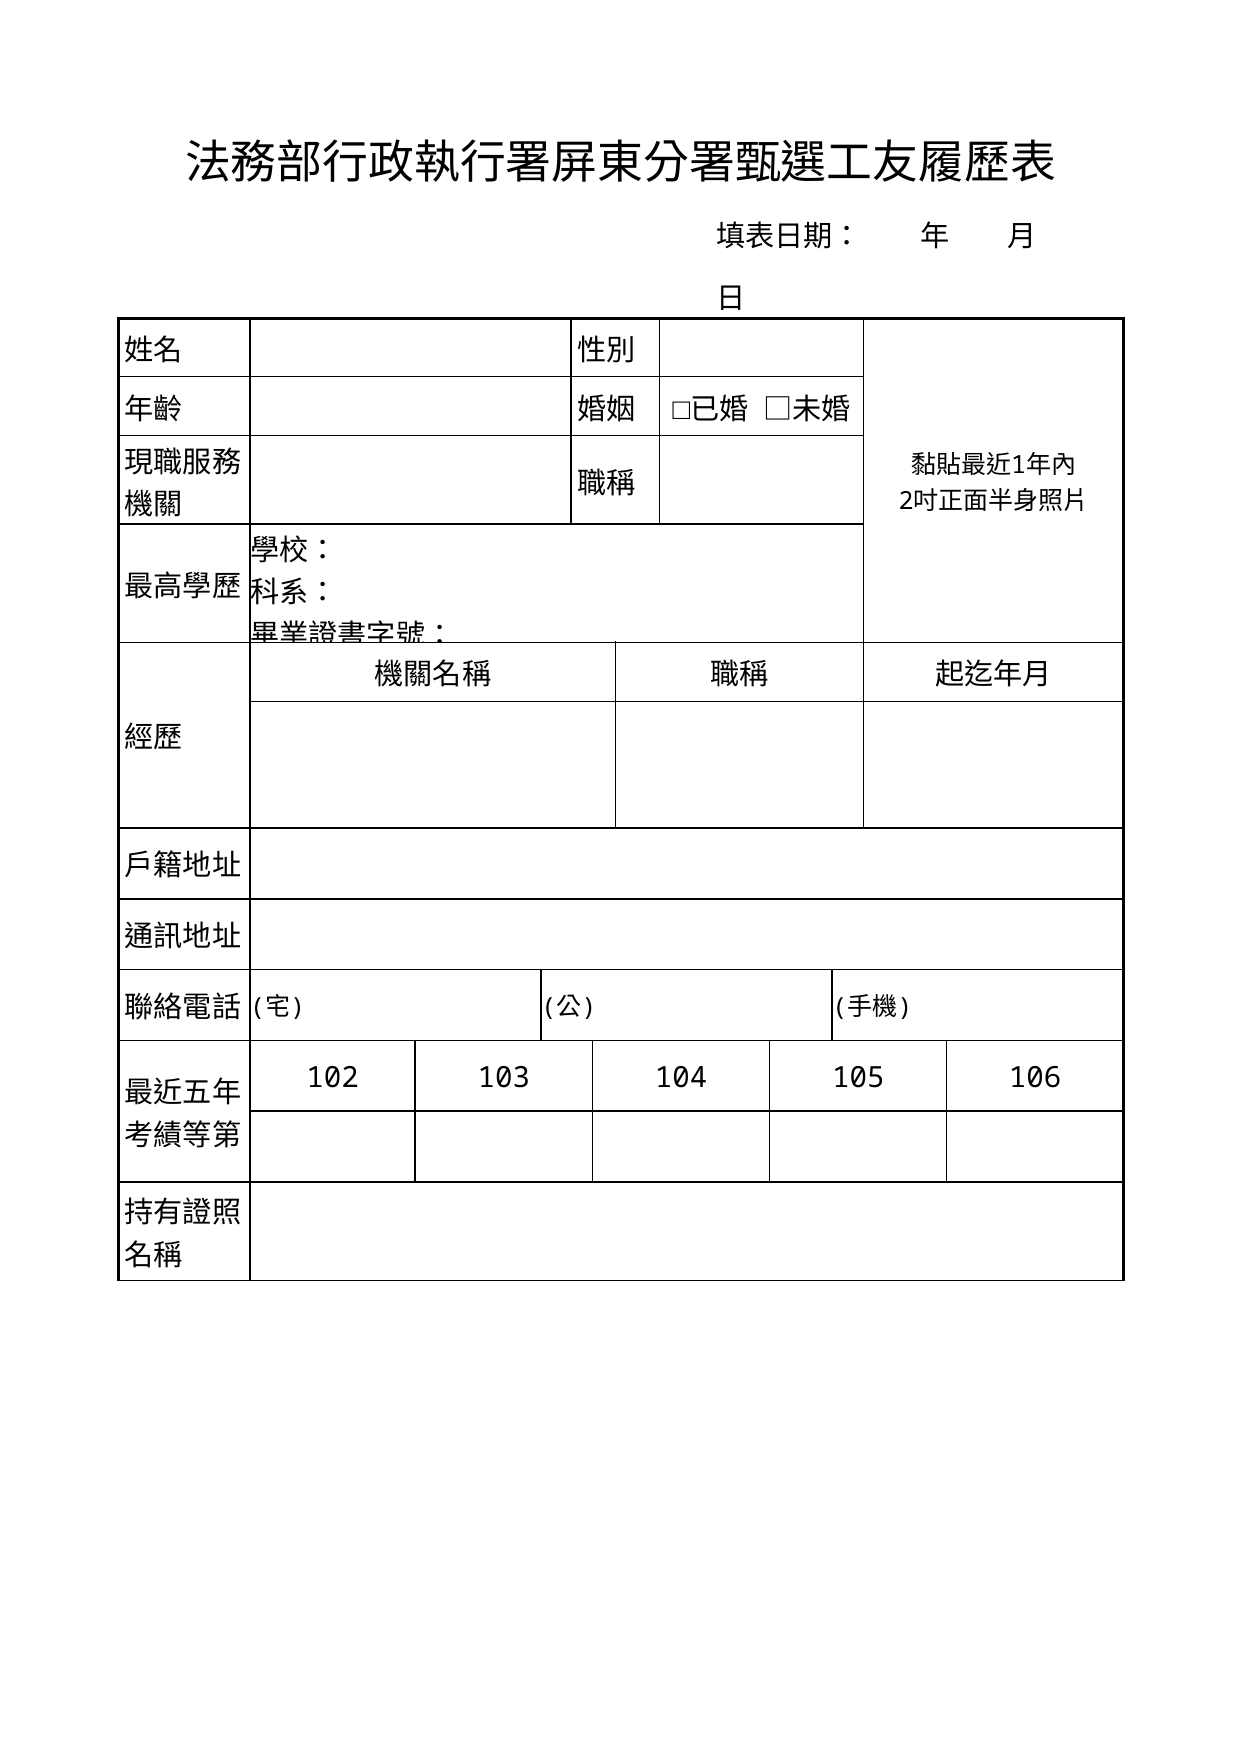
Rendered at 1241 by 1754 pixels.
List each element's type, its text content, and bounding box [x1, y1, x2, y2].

table_cell (宅) [251, 970, 540, 1039]
table_header 性別 [572, 320, 659, 376]
table_header 姓名 [120, 320, 249, 376]
table_cell 103 [416, 1041, 592, 1110]
table_cell 最近五年 考績等第 [120, 1041, 249, 1181]
table_cell 現職服務機關 [120, 436, 249, 523]
table_cell [660, 436, 863, 523]
table_cell 年齡 [120, 377, 249, 435]
table_cell 通訊地址 [120, 900, 249, 969]
table_cell 機關名稱 [251, 643, 615, 701]
table_cell [616, 702, 863, 827]
table_cell 起迄年月 [864, 643, 1122, 701]
text 法務部行政執行署屏東分署甄選工友履歷表 [118, 125, 1122, 192]
table_cell [251, 900, 1122, 969]
table_cell 職稱 [616, 643, 863, 701]
table_cell [251, 1183, 1122, 1279]
table_cell 經歷 [120, 643, 249, 827]
table_header [251, 320, 570, 376]
table_cell 婚姻 [572, 377, 659, 435]
table_cell 105 [770, 1041, 946, 1110]
table_cell 最高學歷 [120, 525, 249, 641]
table_cell 102 [251, 1041, 414, 1110]
table_cell (公) [542, 970, 831, 1039]
table_cell 106 [947, 1041, 1122, 1110]
table_cell [864, 702, 1122, 827]
table_cell [251, 829, 1122, 898]
table_cell [251, 702, 615, 827]
table_cell (手機) [833, 970, 1122, 1039]
table_header [660, 320, 863, 376]
table_cell 戶籍地址 [120, 829, 249, 898]
table_cell [416, 1112, 592, 1181]
table_cell 學校： 科系： 畢業證書字號： [251, 525, 863, 641]
table_cell 持有證照名稱 [120, 1183, 249, 1279]
table_cell [947, 1112, 1122, 1181]
table_cell [593, 1112, 769, 1181]
table_cell □已婚 □未婚 [660, 377, 863, 435]
text 填表日期： 年 月 日 [716, 192, 1122, 317]
table_cell [251, 436, 570, 523]
table_cell 職稱 [572, 436, 659, 523]
table_header 黏貼最近1年內 2吋正面半身照片 [864, 320, 1122, 641]
table_cell [251, 1112, 414, 1181]
table_cell 104 [593, 1041, 769, 1110]
table_cell [251, 377, 570, 435]
table_cell 聯絡電話 [120, 970, 249, 1039]
table_cell [770, 1112, 946, 1181]
